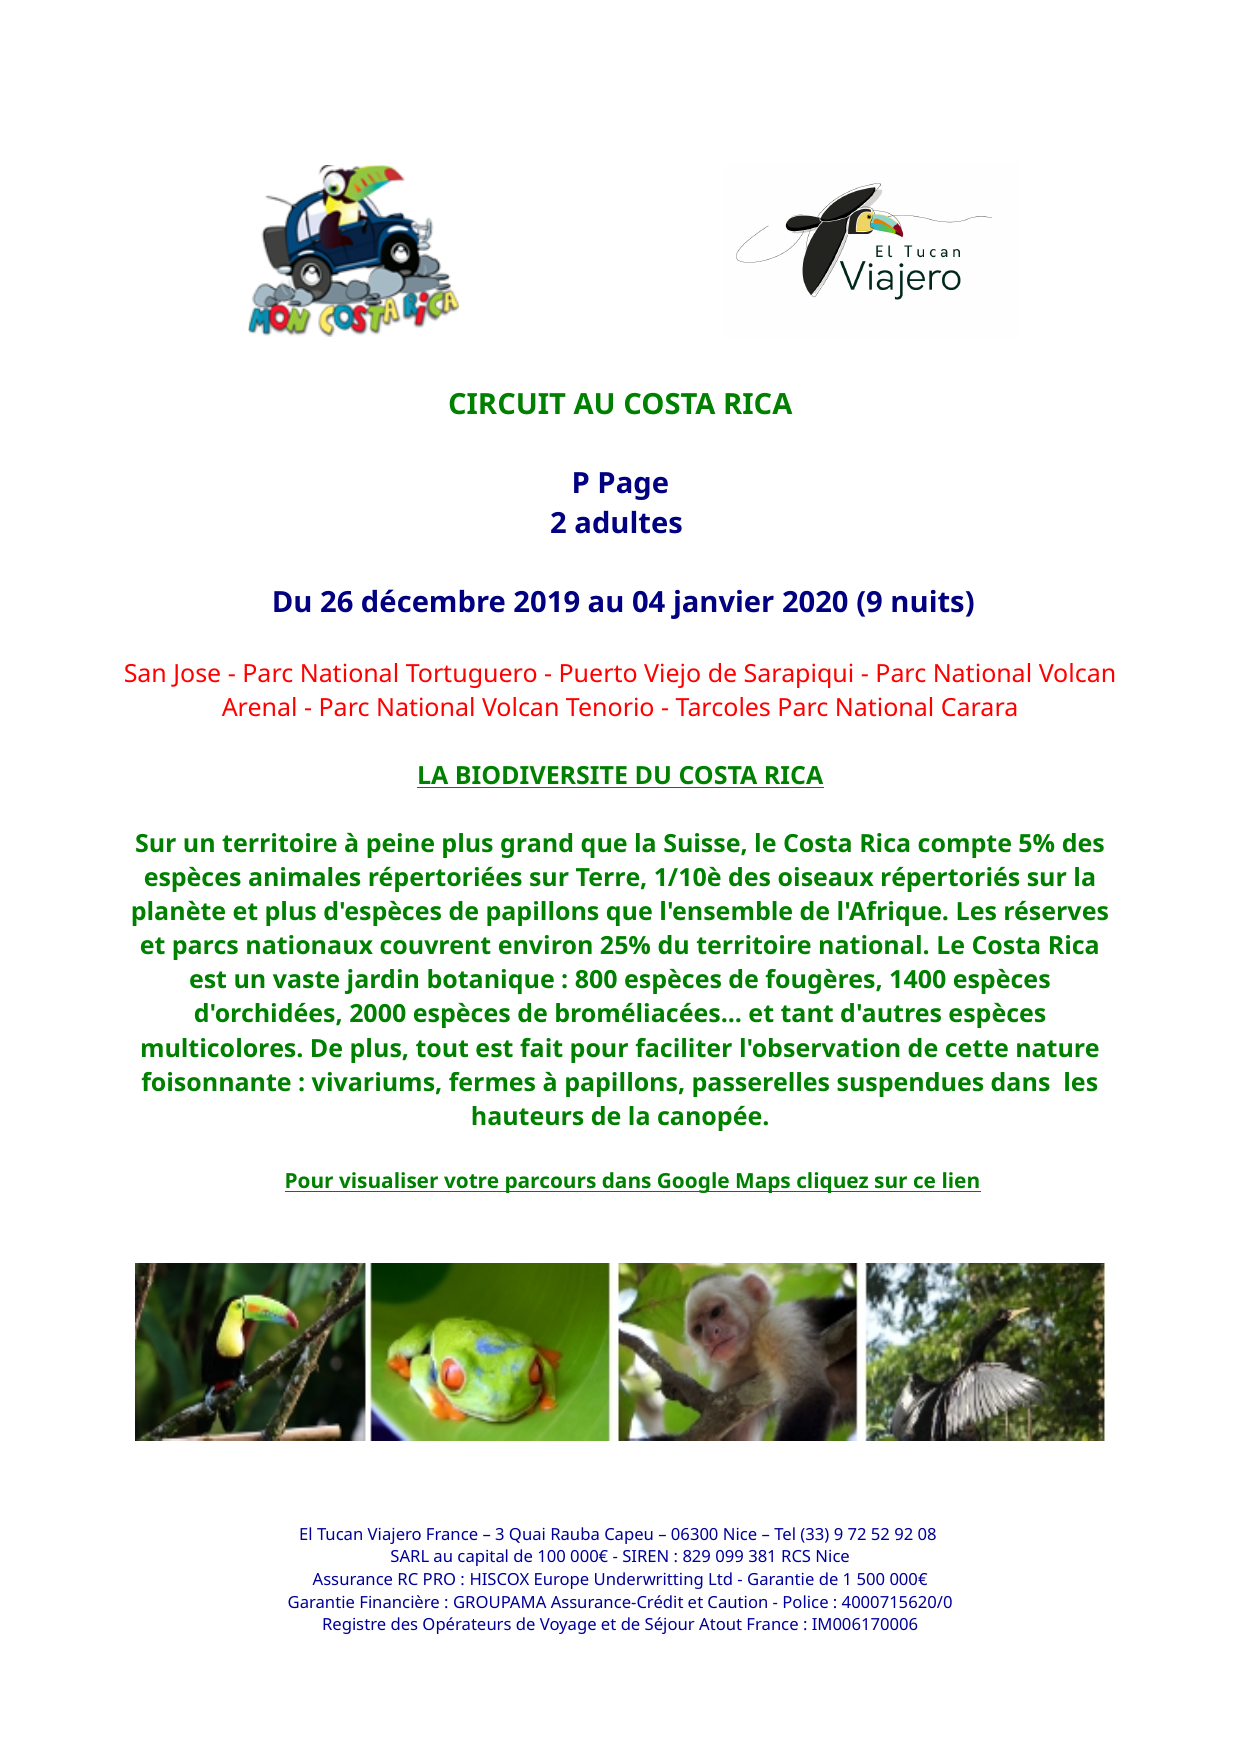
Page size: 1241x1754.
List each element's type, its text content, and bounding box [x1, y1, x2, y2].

text 2 adultes [118, 502, 1122, 542]
text Pour visualiser votre parcours dans Google Maps cliquez sur ce lien [118, 1166, 1146, 1195]
text Sur un territoire à peine plus grand que la Suisse, le Costa Rica compte 5% des espèces animales répertoriées sur Terre, 1/10è des oiseaux répertoriés sur la planète et plus d'espèces de papillons que l'ensemble de l'Afrique. Les réserves et parcs nationaux couvrent environ 25% du territoire national. Le Costa Rica est un vaste jardin botanique : 800 espèces de fougères, 1400 espèces d'orchidées, 2000 espèces de broméliacées... et tant d'autres espèces multicolores. De plus, tout est fait pour faciliter l'observation de cette nature foisonnante : vivariums, fermes à papillons, passerelles suspendues dans les hauteurs de la canopée. [118, 826, 1122, 1132]
table_header [118, 118, 620, 383]
picture [723, 163, 1019, 338]
text LA BIODIVERSITE DU COSTA RICA [118, 758, 1122, 792]
text Du 26 décembre 2019 au 04 janvier 2020 (9 nuits) [118, 582, 1122, 621]
text P Page [118, 463, 1122, 502]
table_header [620, 118, 1122, 383]
text CIRCUIT AU COSTA RICA [118, 383, 1122, 423]
text San Jose - Parc National Tortuguero - Puerto Viejo de Sarapiqui - Parc National Volcan Arenal - Parc National Volcan Tenorio - Tarcoles Parc National Carara [118, 656, 1122, 724]
picture [248, 165, 460, 337]
picture [135, 1263, 1116, 1441]
